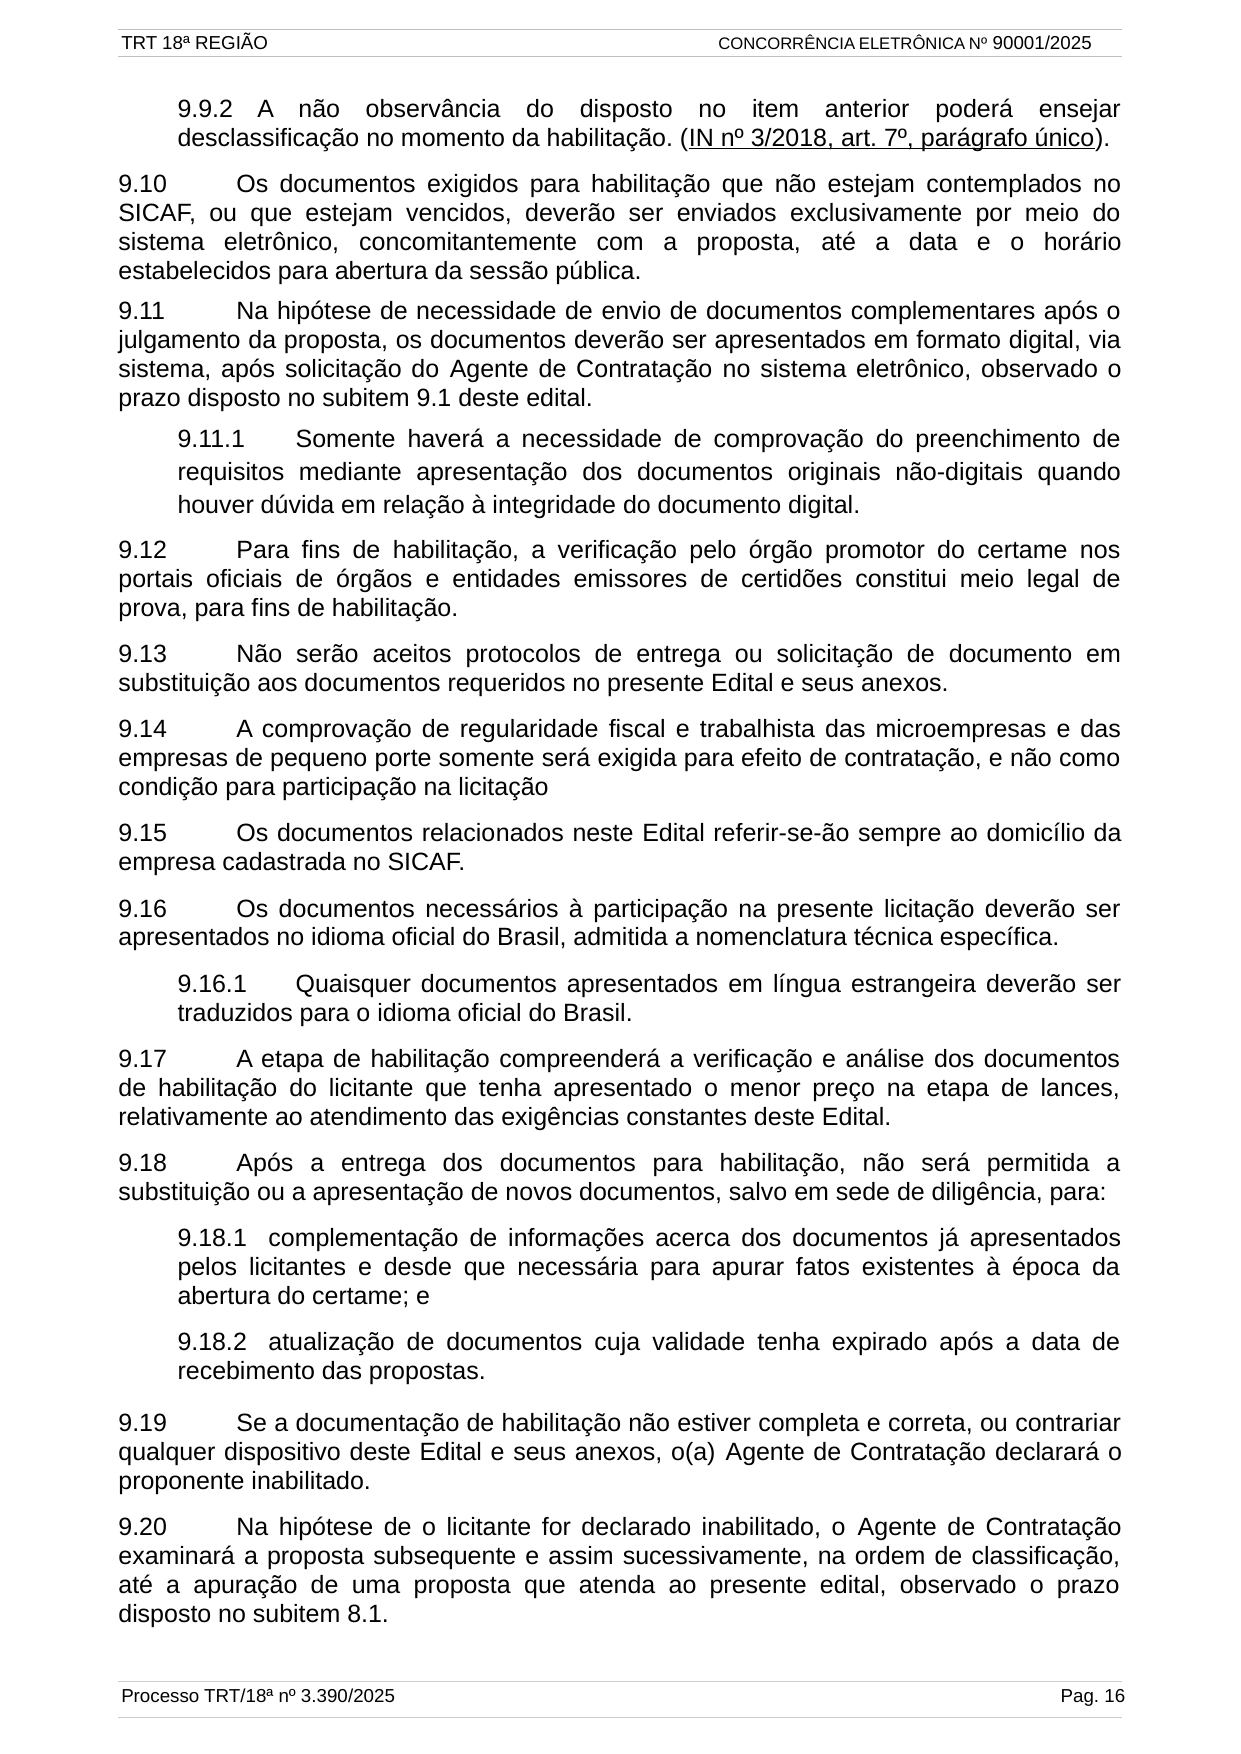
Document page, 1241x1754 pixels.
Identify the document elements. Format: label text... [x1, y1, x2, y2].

text 9.16 Os documentos necessários à participação na presente licitação deverão ser apresentados no idioma oficial do Brasil, admitida a nomenclatura técnica específica. [118, 894, 1122, 951]
text 9.12 Para fins de habilitação, a verificação pelo órgão promotor do certame nos portais oficiais de órgãos e entidades emissores de certidões constitui meio legal de prova, para fins de habilitação. [118, 535, 1122, 622]
text 9.15 Os documentos relacionados neste Edital referir-se-ão sempre ao domicílio da empresa cadastrada no SICAF. [118, 818, 1122, 876]
text 9.13 Não serão aceitos protocolos de entrega ou solicitação de documento em substituição aos documentos requeridos no presente Edital e seus anexos. [118, 639, 1122, 697]
text 9.17 A etapa de habilitação compreenderá a verificação e análise dos documentos de habilitação do licitante que tenha apresentado o menor preço na etapa de lances, relativamente ao atendimento das exigências constantes deste Edital. [118, 1044, 1122, 1130]
text 9.20 Na hipótese de o licitante for declarado inabilitado, o Agente de Contratação examinará a proposta subsequente e assim sucessivamente, na ordem de classificação, até a apuração de uma proposta que atenda ao presente edital, observado o prazo disposto no subitem 8.1. [118, 1512, 1122, 1627]
text 9.18 Após a entrega dos documentos para habilitação, não será permitida a substituição ou a apresentação de novos documentos, salvo em sede de diligência, para: [118, 1148, 1122, 1206]
text 9.19 Se a documentação de habilitação não estiver completa e correta, ou contrariar qualquer dispositivo deste Edital e seus anexos, o(a) Agente de Contratação declarará o proponente inabilitado. [118, 1408, 1122, 1494]
text 9.16.1 Quaisquer documentos apresentados em língua estrangeira deverão ser traduzidos para o idioma oficial do Brasil. [177, 969, 1122, 1026]
text 9.10 Os documentos exigidos para habilitação que não estejam contemplados no SICAF, ou que estejam vencidos, deverão ser enviados exclusivamente por meio do sistema eletrônico, concomitantemente com a proposta, até a data e o horário estabelecidos para abertura da sessão pública. [118, 169, 1122, 284]
text 9.11 Na hipótese de necessidade de envio de documentos complementares após o julgamento da proposta, os documentos deverão ser apresentados em formato digital, via sistema, após solicitação do Agente de Contratação no sistema eletrônico, observado o prazo disposto no subitem 9.1 deste edital. [118, 296, 1122, 411]
text 9.9.2 A não observância do disposto no item anterior poderá ensejar desclassificação no momento da habilitação. (IN nº 3/2018, art. 7º, parágrafo único). [177, 94, 1122, 152]
text 9.18.1 complementação de informações acerca dos documentos já apresentados pelos licitantes e desde que necessária para apurar fatos existentes à época da abertura do certame; e [177, 1223, 1122, 1309]
list 9.11.1 Somente haverá a necessidade de comprovação do preenchimento de requisitos mediante apresentação dos documentos originais não-digitais quando houver dúvida em relação à integridade do documento digital. [177, 424, 1122, 518]
text 9.14 A comprovação de regularidade fiscal e trabalhista das microempresas e das empresas de pequeno porte somente será exigida para efeito de contratação, e não como condição para participação na licitação [118, 714, 1122, 801]
text 9.18.2 atualização de documentos cuja validade tenha expirado após a data de recebimento das propostas. [177, 1327, 1122, 1385]
